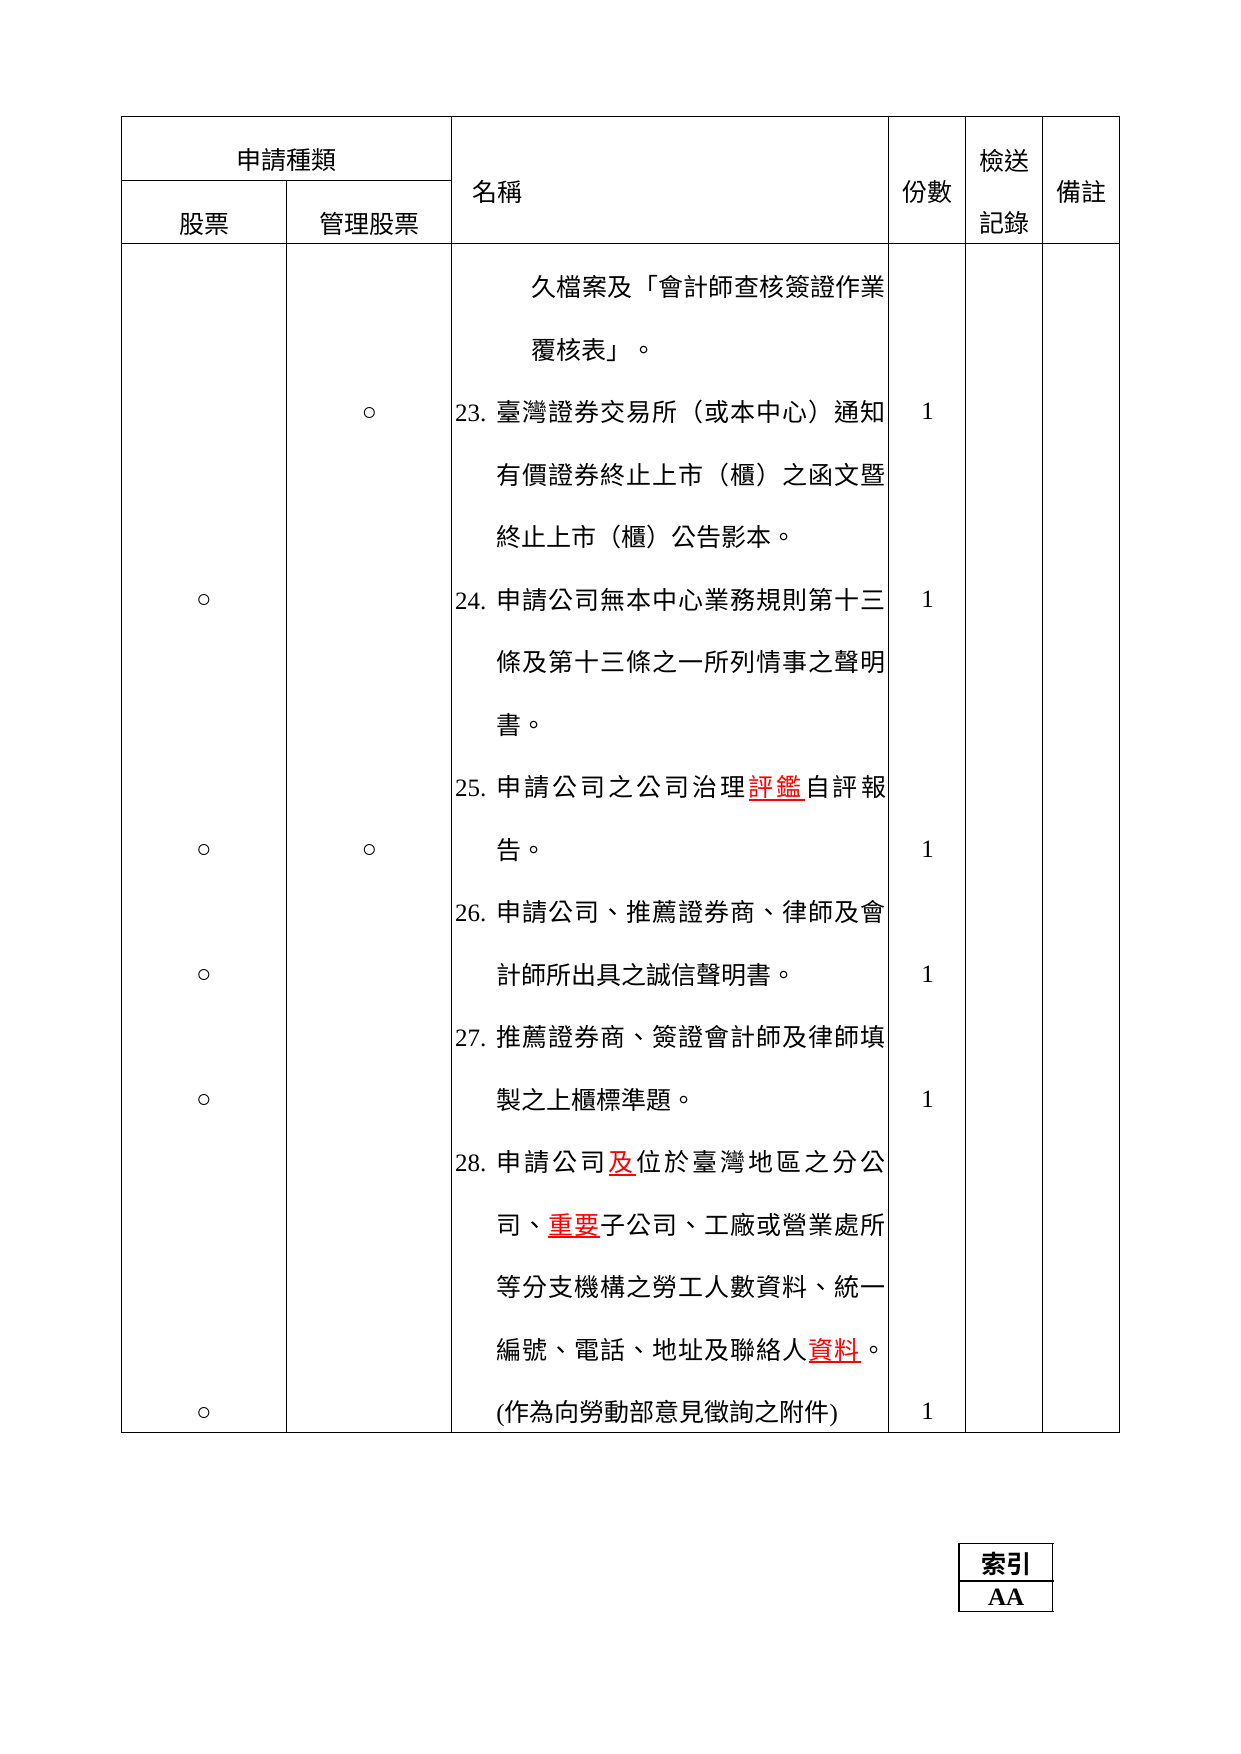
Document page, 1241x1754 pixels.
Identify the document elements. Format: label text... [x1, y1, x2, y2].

table_cell [966, 244, 1042, 1432]
table_cell ○ ○ [287, 244, 451, 1432]
table_header 檢送記錄 [966, 117, 1042, 243]
table_cell 1 1 1 1 1 1 [889, 244, 965, 1432]
table_cell [1043, 244, 1119, 1432]
table_cell 管理股票 [287, 181, 451, 243]
table_header 名稱 [452, 117, 888, 243]
table_header 備註 [1043, 117, 1119, 243]
table_cell 股票 [122, 181, 286, 243]
table_cell 櫃檯買賣申請書。 最近一次經濟部變更登記核准函及變更登記表影本。 證券業、期貨業、金融業及保險業應檢送目的事業主管機關同意函影本。 科技事業或文化創意事業申請股票櫃檯買賣，應檢送經中央目的事業主管機關出具其係屬科技事業或文化創意事業且具市場性之評估意見影本。 董事會或股東會(重整人會議)決議股票申請為櫃檯買賣之議事錄影本。 公開說明書稿本（含推薦證券商之評估報告）。（管理股票者3份） 公開說明書稿本電子檔上傳至本中心指定之網際網路資訊申報系統之證明文件。 截至次季止之財務預測資訊。 「股票上櫃調查表」。 股權分散表；若未符合股權分散標準，申請公司於掛牌前達成股權分散標準之承諾書一份。 全面無實體發行有價證券(包括普通股、特別股、公司債、可轉換公司債、附認股權公司債、交換公司債等)之證明文件。 請核對最近期之資產負債表有無下列科目，以確認申請公司除發行普通股外，有無發行其他有價證券： 發行特別股 一般特別股(資產負債表列特別股股本)。 強制贖回特別股(資產負債表列特別股負債-流動、特別股負債-非流動)。 發行公司債、可轉換公司債、附認股權公司債、交換公司債(資產負債表列應付公司債、一年或一營業週期內到期長期負債、債券換股權利證書、資本公積-認股權、資本公積-轉換公司債轉換溢價、資本公積-轉換公司債應付利息補償金等)。 有價證券櫃檯買賣契約。 依規定委託指定機構集中保管股票之證明書影本或承諾書。 申請公司之董事及持股超過股份總額百分之十之股東如與他人訂有股份買賣且附買回條件之協議者，在申請日仍屬有效之協議書等相關資料影本。 申請公司就本股票櫃檯買賣申請書及其附件所載事項無虛偽、隱匿之聲明書及無本中心證券商營業處所買賣有價證券審查準則第九條第三項所列情事之聲明書。 申請日最近一年內申請公司之負責人、董事及持股超過股份總額百分之十之股東業已參加證券法規研習課程之證明文件影本(含董事進修公司治理相關課程三小時之證明文件)。 推薦證券商輔導人員進修公司治理相關課程之證明文件影本。 兩家以上推薦證券商之推薦書（應載明主、協辦推薦證券商）、評估報告工作底稿及其無虛偽隱匿之聲明書暨符合本中心證券商營業處所買賣有價證券審查準則第九條之聲明書。（管理股票為申請公司是否無本中心業務規則第十三條及第十三條之一所列情事之工作底稿、評估報告無虛偽隱匿聲明書及符合審查準則第九條之聲明書） 推薦證券商填製之「上櫃審查準則第十條第一項各款情事審查表」、「上櫃審查準則各補充規定審查表」、評估報告工作分配表及撰寫評估報告人員名單與相關懲處紀錄。 申請公司與推薦證券商共同訂定股票承銷價格之依據及方式之說明書。 律師填製之「發行人申請股票櫃檯買賣法律事項檢查表」、其工作底稿，以及律師與申請公司所出具「其彼此間並無前開檢查表之填表注意事項四所列情事」之聲明書。 經聯合會計師事務所查核簽證或核閱之下列報告： 最近二年度個體及合併財務報告。（當年度1至3月申請管理股票之公司可以最近一年度最近期會計師出具之財務報告代替最近一年度財務報告） 申請日期已逾季度終了後四十五日，加附最近一季之合併財務報告。 公營事業除最近一年度個體及合併財務報表須經會計師查核簽證，其餘屬未公開發行之年度部分，得以審計機關審定之審查報告書替代之，但最近一年度個體及合併財務報表仍應採兩年對照方式編列。 會計師專案審查公司內部控制制度所出具無保留意見之審查報告。 前述相關之會計師工作底稿、永久檔案及「會計師查核簽證作業覆核表」。 臺灣證券交易所（或本中心）通知有價證券終止上市（櫃）之函文暨終止上市（櫃）公告影本。 申請公司無本中心業務規則第十三條及第十三條之一所列情事之聲明書。 申請公司之公司治理評鑑自評報告。 申請公司、推薦證券商、律師及會計師所出具之誠信聲明書。 推薦證券商、簽證會計師及律師填製之上櫃標準題。 申請公司及位於臺灣地區之分公司、重要子公司、工廠或營業處所等分支機構之勞工人數資料、統一編號、電話、地址及聯絡人資料。(作為向勞動部意見徵詢之附件) 臺灣集中保管結算所股份有限公司所出具申請公司之專業股務代理機構符合規定之證明文件。 股票面額非屬新臺幣10元者，主辦推薦證券商於上櫃前預計辦理之宣導計劃。 申請公司出具之公司財務報告編製能力說明評估表暨會計師對公司財務報告編製能力之說明及建議。 申請公司購買董事責任保險之相關證明文件。 本中心審查有價證券上櫃作業程序附件十二「審查報告」內之「申請公司及中介機構補充書件」(補充書件四及七除外)。 其他必要之證明文件或資料。 [452, 244, 888, 1432]
table_header 申請種類 [122, 117, 451, 179]
table_cell ○ ○ ○ ○ ○ [122, 244, 286, 1432]
table_header 份數 [889, 117, 965, 243]
